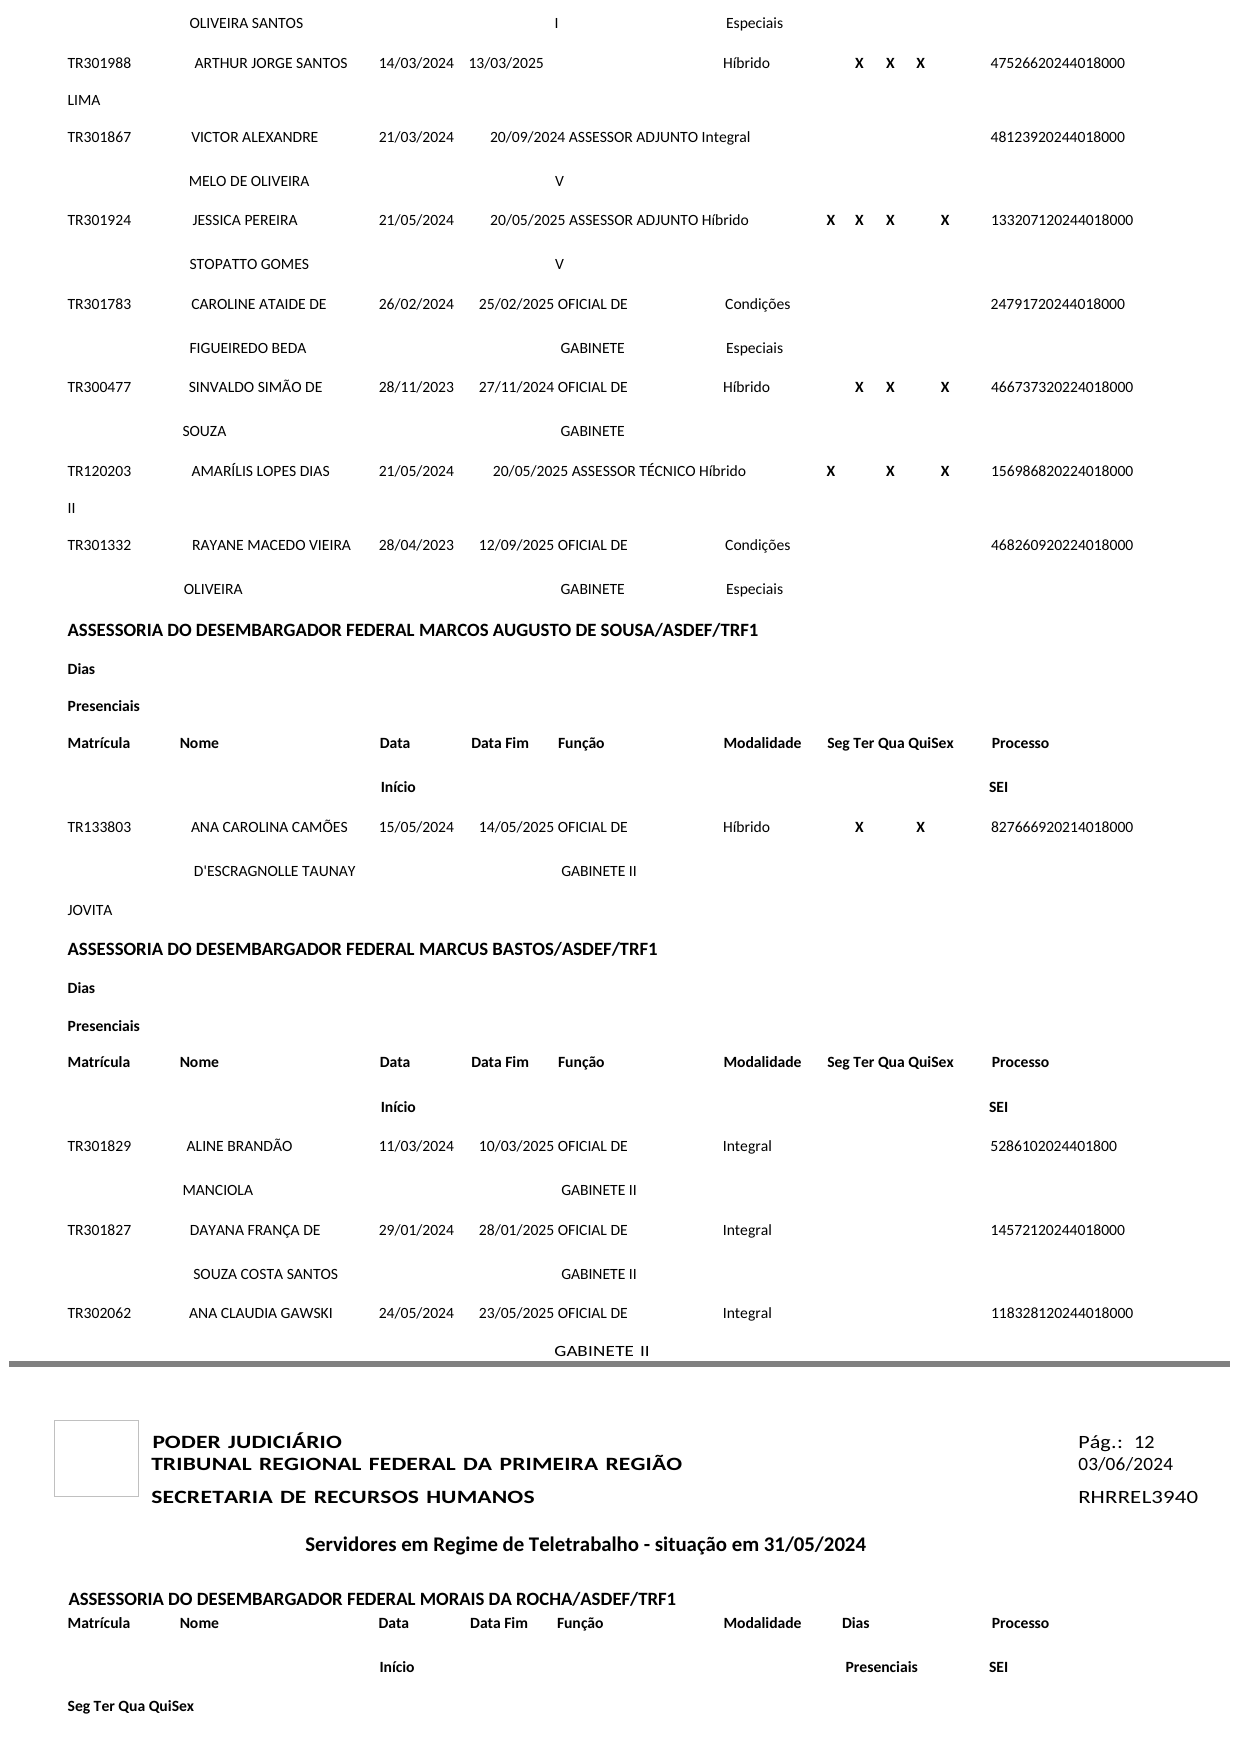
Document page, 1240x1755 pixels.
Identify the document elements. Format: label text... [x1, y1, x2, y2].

text MANCIOLA GABINETE II [67, 1173, 1196, 1201]
text STOPATTO GOMES V [67, 247, 1196, 275]
text Início SEI [67, 1090, 1196, 1118]
text TR133803 ANA CAROLINA CAMÕES 15/05/2024 14/05/2025 OFICIAL DE Híbrido X X 827666920214018000 [67, 817, 1196, 836]
text Matrícula Nome Data Data Fim Função Modalidade Seg Ter Qua QuiSex Processo [67, 1053, 1196, 1072]
text TR120203 AMARÍLIS LOPES DIAS 21/05/2024 20/05/2025 ASSESSOR TÉCNICO Híbrido X X X 156986820224018000 [67, 461, 1196, 480]
text Início Presenciais SEI [67, 1650, 1196, 1678]
text TR301988 ARTHUR JORGE SANTOS 14/03/2024 13/03/2025 Híbrido X X X 47526620244018000 [67, 53, 1196, 72]
text Matrícula Nome Data Data Fim Função Modalidade Seg Ter Qua QuiSex Processo [67, 733, 1196, 753]
text SOUZA GABINETE [67, 414, 1196, 442]
text Dias [67, 979, 1196, 998]
text ASSESSORIA DO DESEMBARGADOR FEDERAL MARCUS BASTOS/ASDEF/TRF1 [67, 938, 1196, 961]
text TR301867 VICTOR ALEXANDRE 21/03/2024 20/09/2024 ASSESSOR ADJUNTO Integral 48123920244018000 [67, 127, 1196, 146]
text Presenciais [67, 1016, 1196, 1035]
text Dias [67, 659, 1196, 679]
text TR301332 RAYANE MACEDO VIEIRA 28/04/2023 12/09/2025 OFICIAL DE Condições 468260920224018000 [67, 535, 1196, 554]
text TR301924 JESSICA PEREIRA 21/05/2024 20/05/2025 ASSESSOR ADJUNTO Híbrido X X X X 133207120244018000 [67, 210, 1196, 229]
text JOVITA [67, 901, 1196, 920]
text D'ESCRAGNOLLE TAUNAY GABINETE II [67, 854, 1196, 882]
text Matrícula Nome Data Data Fim Função Modalidade Dias Processo [67, 1613, 1196, 1632]
text Seg Ter Qua QuiSex [67, 1697, 1196, 1716]
text FIGUEIREDO BEDA GABINETE Especiais [67, 331, 1196, 359]
text ASSESSORIA DO DESEMBARGADOR FEDERAL MORAIS DA ROCHA/ASDEF/TRF1 [68, 1588, 1196, 1611]
text TR302062 ANA CLAUDIA GAWSKI 24/05/2024 23/05/2025 OFICIAL DE Integral 118328120244018000 [67, 1303, 1196, 1322]
text MELO DE OLIVEIRA V [67, 164, 1196, 192]
text OLIVEIRA GABINETE Especiais [67, 572, 1196, 600]
text Início SEI [67, 771, 1196, 798]
text LIMA [67, 90, 1196, 109]
subtitle Servidores em Regime de Teletrabalho - situação em 31/05/2024 [305, 1531, 1196, 1556]
text OLIVEIRA SANTOS I Especiais [67, 6, 1196, 34]
text Presenciais [67, 697, 1196, 716]
text TR300477 SINVALDO SIMÃO DE 28/11/2023 27/11/2024 OFICIAL DE Híbrido X X X 466737320224018000 [67, 377, 1196, 396]
text TR301827 DAYANA FRANÇA DE 29/01/2024 28/01/2025 OFICIAL DE Integral 14572120244018000 [67, 1220, 1196, 1239]
text II [67, 498, 1196, 517]
text TR301829 ALINE BRANDÃO 11/03/2024 10/03/2025 OFICIAL DE Integral 5286102024401800 [67, 1136, 1196, 1155]
text TR301783 CAROLINE ATAIDE DE 26/02/2024 25/02/2025 OFICIAL DE Condições 24791720244018000 [67, 294, 1196, 313]
text SOUZA COSTA SANTOS GABINETE II [67, 1257, 1196, 1285]
text ASSESSORIA DO DESEMBARGADOR FEDERAL MARCOS AUGUSTO DE SOUSA/ASDEF/TRF1 [67, 618, 1196, 641]
